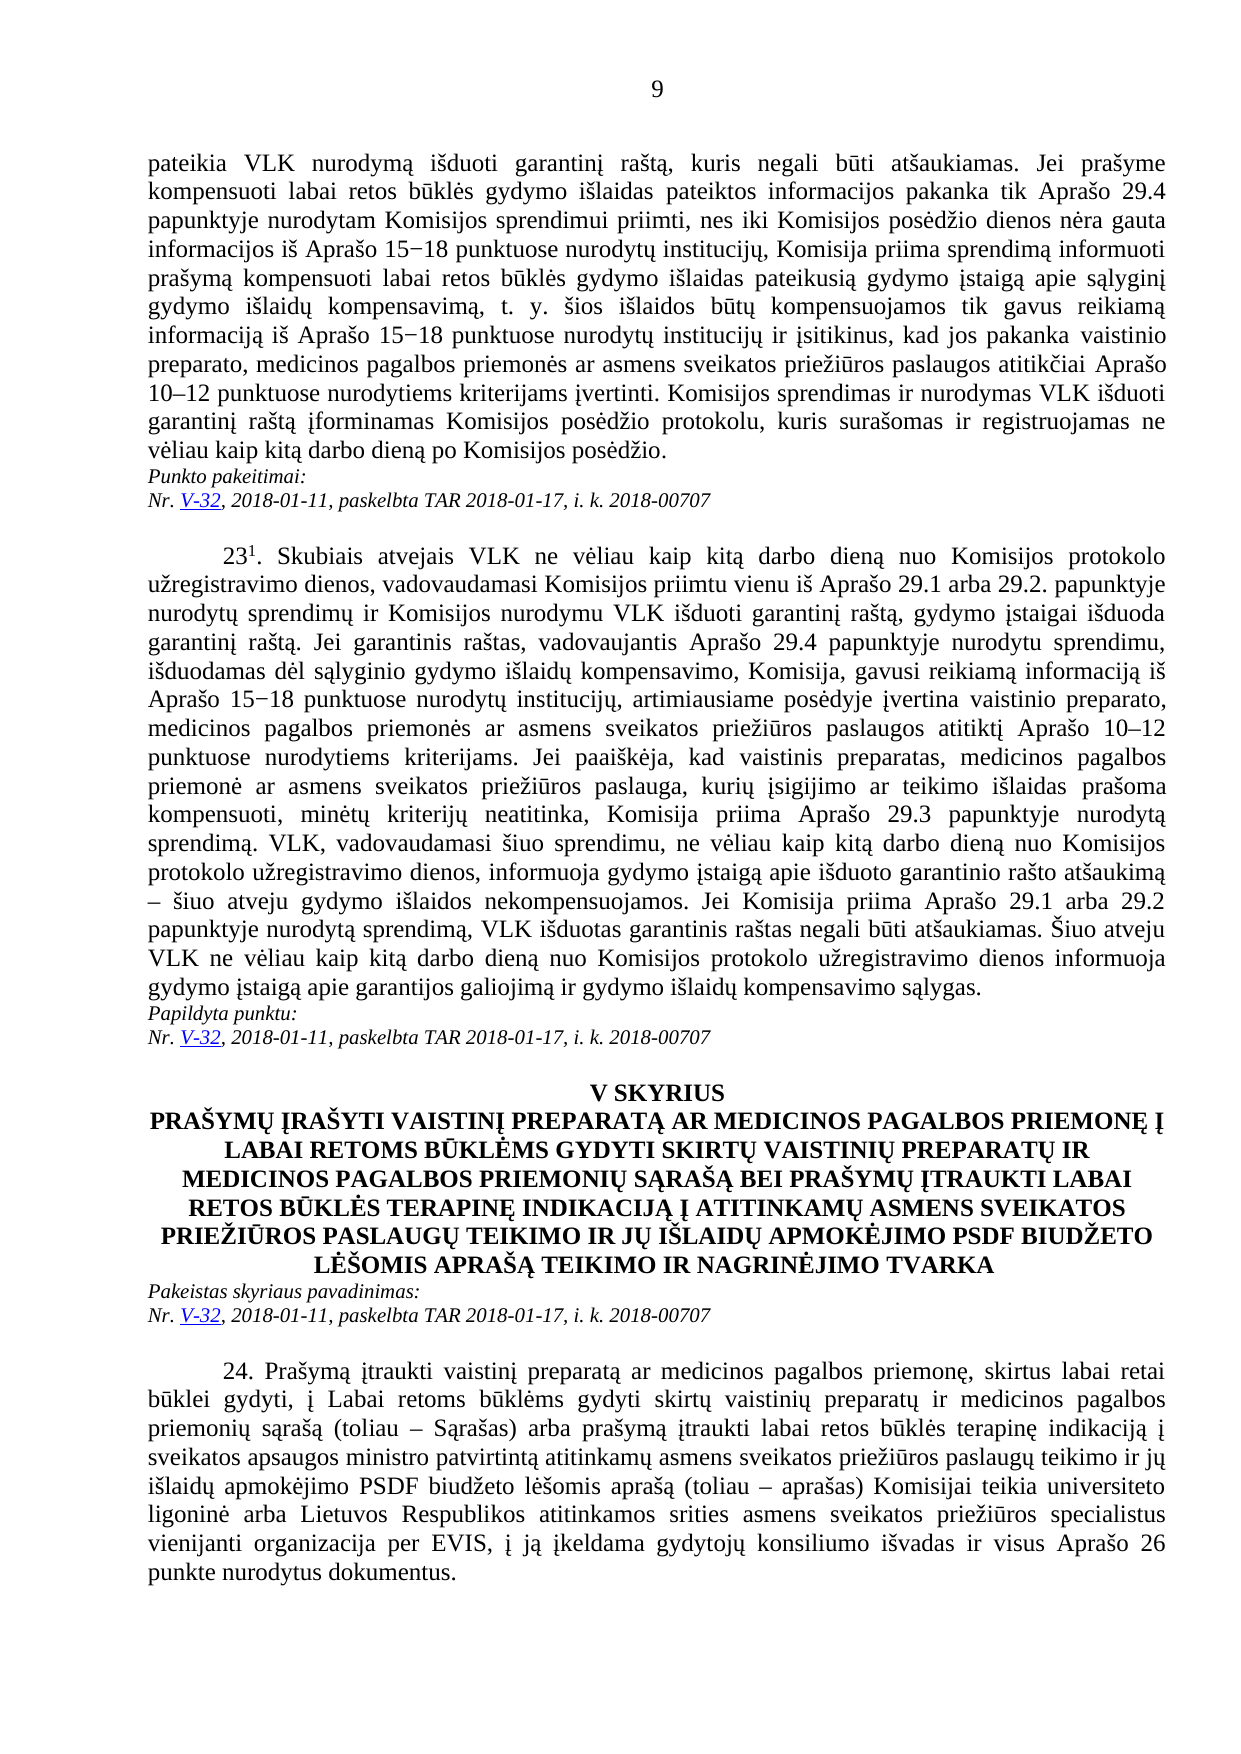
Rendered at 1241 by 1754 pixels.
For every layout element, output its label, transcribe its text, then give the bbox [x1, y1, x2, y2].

text Nr. V-32, 2018-01-11, paskelbta TAR 2018-01-17, i. k. 2018-00707 [148, 488, 1167, 512]
text Nr. V-32, 2018-01-11, paskelbta TAR 2018-01-17, i. k. 2018-00707 [148, 1303, 1167, 1327]
text 24. Prašymą įtraukti vaistinį preparatą ar medicinos pagalbos priemonę, skirtus labai retai būklei gydyti, į Labai retoms būklėms gydyti skirtų vaistinių preparatų ir medicinos pagalbos priemonių sąrašą (toliau – Sąrašas) arba prašymą įtraukti labai retos būklės terapinę indikaciją į sveikatos apsaugos ministro patvirtintą atitinkamų asmens sveikatos priežiūros paslaugų teikimo ir jų išlaidų apmokėjimo PSDF biudžeto lėšomis aprašą (toliau – aprašas) Komisijai teikia universiteto ligoninė arba Lietuvos Respublikos atitinkamos srities asmens sveikatos priežiūros specialistus vienijanti organizacija per EVIS, į ją įkeldama gydytojų konsiliumo išvadas ir visus Aprašo 26 punkte nurodytus dokumentus. [148, 1356, 1167, 1586]
text 231. Skubiais atvejais VLK ne vėliau kaip kitą darbo dieną nuo Komisijos protokolo užregistravimo dienos, vadovaudamasi Komisijos priimtu vienu iš Aprašo 29.1 arba 29.2. papunktyje nurodytų sprendimų ir Komisijos nurodymu VLK išduoti garantinį raštą, gydymo įstaigai išduoda garantinį raštą. Jei garantinis raštas, vadovaujantis Aprašo 29.4 papunktyje nurodytu sprendimu, išduodamas dėl sąlyginio gydymo išlaidų kompensavimo, Komisija, gavusi reikiamą informaciją iš Aprašo 15−18 punktuose nurodytų institucijų, artimiausiame posėdyje įvertina vaistinio preparato, medicinos pagalbos priemonės ar asmens sveikatos priežiūros paslaugos atitiktį Aprašo 10–12 punktuose nurodytiems kriterijams. Jei paaiškėja, kad vaistinis preparatas, medicinos pagalbos priemonė ar asmens sveikatos priežiūros paslauga, kurių įsigijimo ar teikimo išlaidas prašoma kompensuoti, minėtų kriterijų neatitinka, Komisija priima Aprašo 29.3 papunktyje nurodytą sprendimą. VLK, vadovaudamasi šiuo sprendimu, ne vėliau kaip kitą darbo dieną nuo Komisijos protokolo užregistravimo dienos, informuoja gydymo įstaigą apie išduoto garantinio rašto atšaukimą – šiuo atveju gydymo išlaidos nekompensuojamos. Jei Komisija priima Aprašo 29.1 arba 29.2 papunktyje nurodytą sprendimą, VLK išduotas garantinis raštas negali būti atšaukiamas. Šiuo atveju VLK ne vėliau kaip kitą darbo dieną nuo Komisijos protokolo užregistravimo dienos informuoja gydymo įstaigą apie garantijos galiojimą ir gydymo išlaidų kompensavimo sąlygas. [148, 541, 1167, 1001]
text PRAŠYMŲ ĮRAŠYTI VAISTINĮ PREPARATĄ AR MEDICINOS PAGALBOS PRIEMONĘ Į LABAI RETOMS BŪKLĖMS GYDYTI SKIRTŲ VAISTINIŲ PREPARATŲ IR MEDICINOS PAGALBOS PRIEMONIŲ SĄRAŠĄ BEI PRAŠYMŲ ĮTRAUKTI LABAI RETOS BŪKLĖS TERAPINĘ INDIKACIJĄ Į ATITINKAMŲ ASMENS SVEIKATOS PRIEŽIŪROS PASLAUGŲ TEIKIMO IR JŲ IŠLAIDŲ APMOKĖJIMO PSDF BIUDŽETO LĖŠOMIS APRAŠĄ TEIKIMO IR NAGRINĖJIMO TVARKA [148, 1106, 1167, 1279]
text Pakeistas skyriaus pavadinimas: [148, 1279, 1167, 1303]
text V SKYRIUS [148, 1078, 1167, 1106]
text Punkto pakeitimai: [148, 464, 1167, 488]
text Nr. V-32, 2018-01-11, paskelbta TAR 2018-01-17, i. k. 2018-00707 [148, 1025, 1167, 1049]
text pateikia VLK nurodymą išduoti garantinį raštą, kuris negali būti atšaukiamas. Jei prašyme kompensuoti labai retos būklės gydymo išlaidas pateiktos informacijos pakanka tik Aprašo 29.4 papunktyje nurodytam Komisijos sprendimui priimti, nes iki Komisijos posėdžio dienos nėra gauta informacijos iš Aprašo 15−18 punktuose nurodytų institucijų, Komisija priima sprendimą informuoti prašymą kompensuoti labai retos būklės gydymo išlaidas pateikusią gydymo įstaigą apie sąlyginį gydymo išlaidų kompensavimą, t. y. šios išlaidos būtų kompensuojamos tik gavus reikiamą informaciją iš Aprašo 15−18 punktuose nurodytų institucijų ir įsitikinus, kad jos pakanka vaistinio preparato, medicinos pagalbos priemonės ar asmens sveikatos priežiūros paslaugos atitikčiai Aprašo 10–12 punktuose nurodytiems kriterijams įvertinti. Komisijos sprendimas ir nurodymas VLK išduoti garantinį raštą įforminamas Komisijos posėdžio protokolu, kuris surašomas ir registruojamas ne vėliau kaip kitą darbo dieną po Komisijos posėdžio. [148, 148, 1167, 464]
text Papildyta punktu: [148, 1001, 1167, 1025]
